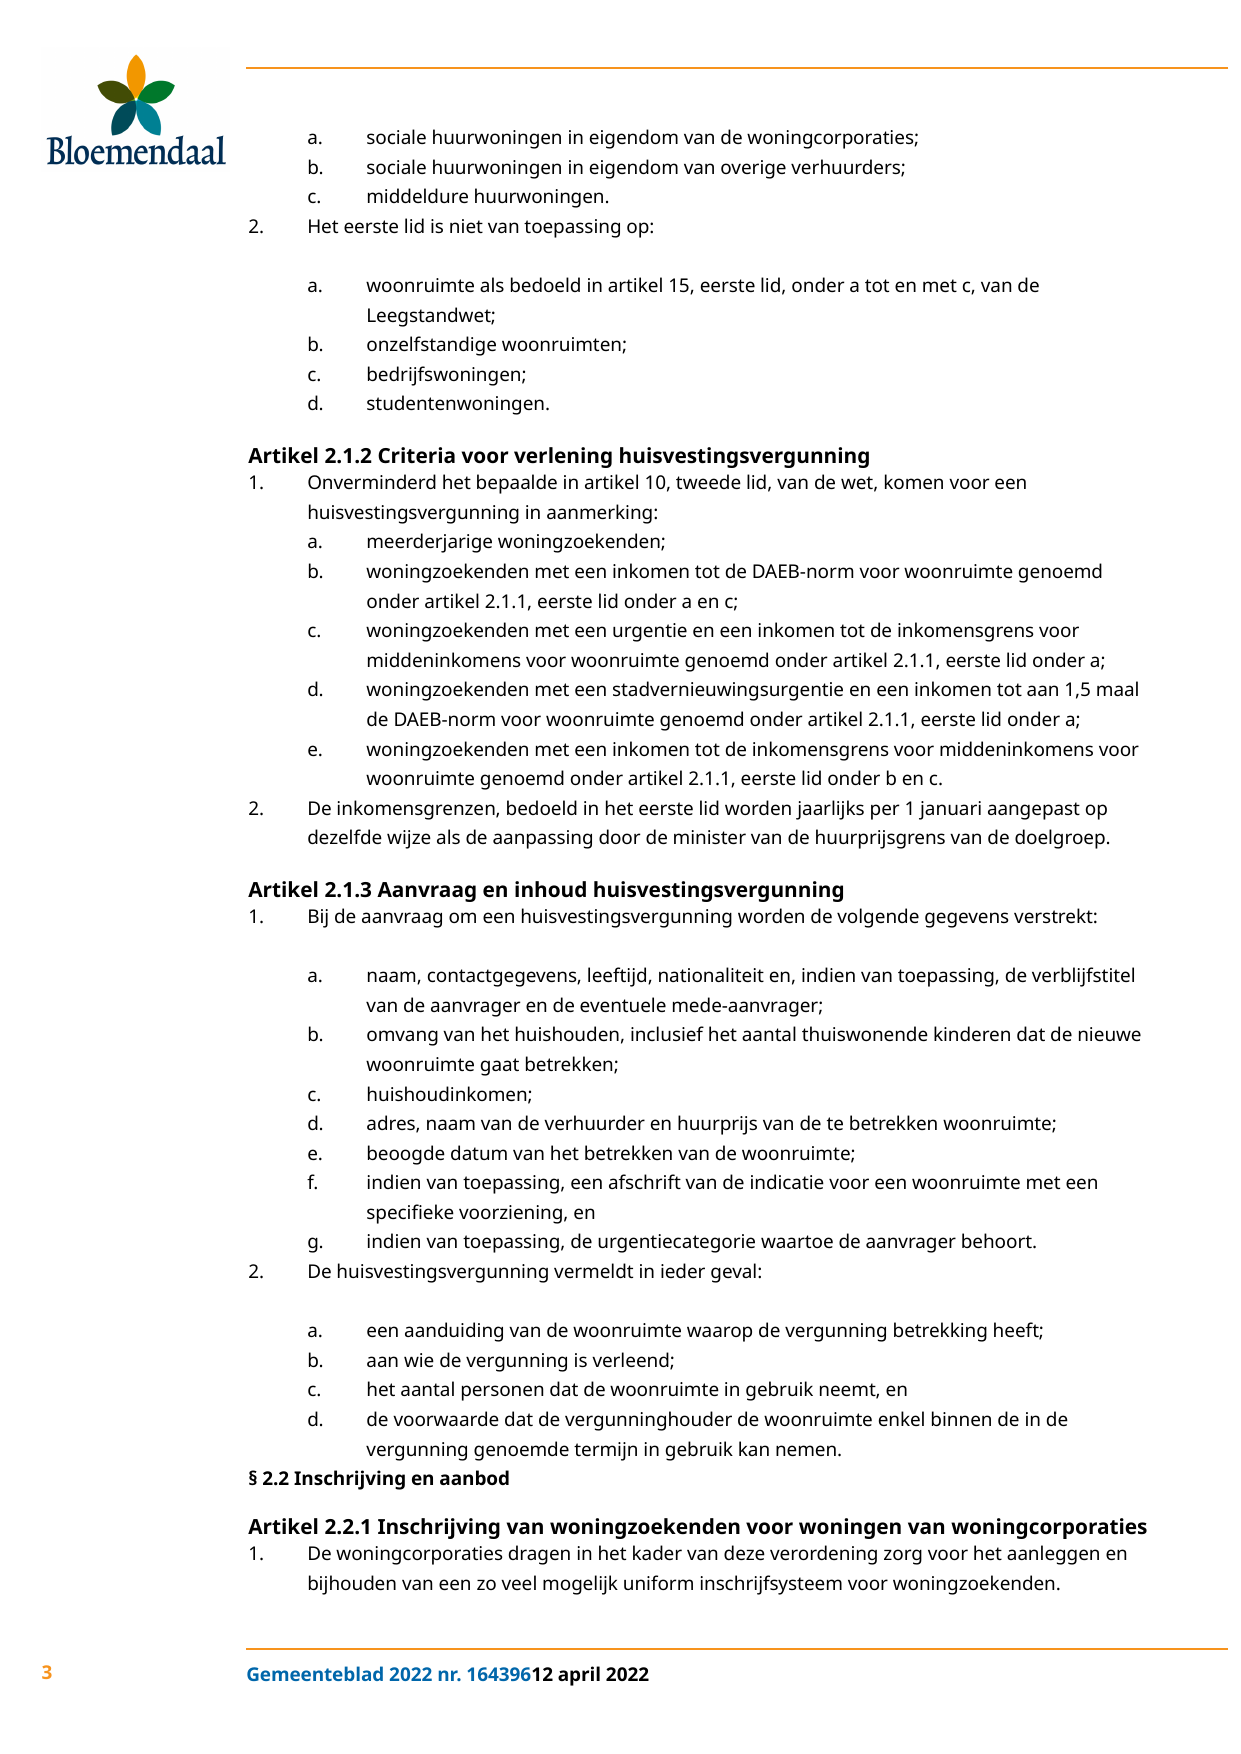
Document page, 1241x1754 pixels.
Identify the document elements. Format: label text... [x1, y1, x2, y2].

list woningzoekenden met een stadvernieuwingsurgentie en een inkomen tot aan 1,5 maal de DAEB-norm voor woonruimte genoemd onder artikel 2.1.1, eerste lid onder a; [307, 677, 1152, 732]
text § 2.2 Inschrijving en aanbod [248, 1465, 1152, 1491]
picture [41, 47, 231, 172]
list De woningcorporaties dragen in het kader van deze verordening zorg voor het aanleggen en bijhouden van een zo veel mogelijk uniform inschrijfsysteem voor woningzoekenden. [248, 1540, 1152, 1596]
list aan wie de vergunning is verleend; [307, 1347, 1152, 1373]
list huishoudinkomen; [307, 1081, 1152, 1107]
list woonruimte als bedoeld in artikel 15, eerste lid, onder a tot en met c, van de Leegstandwet; [307, 272, 1152, 328]
list indien van toepassing, een afschrift van de indicatie voor een woonruimte met een specifieke voorziening, en [307, 1169, 1152, 1225]
list woningzoekenden met een inkomen tot de DAEB-norm voor woonruimte genoemd onder artikel 2.1.1, eerste lid onder a en c; [307, 558, 1152, 613]
text Artikel 2.1.2 Criteria voor verlening huisvestingsvergunning [248, 441, 1152, 469]
list het aantal personen dat de woonruimte in gebruik neemt, en [307, 1377, 1152, 1402]
list middeldure huurwoningen. [307, 183, 1152, 209]
list woningzoekenden met een urgentie en een inkomen tot de inkomensgrens voor middeninkomens voor woonruimte genoemd onder artikel 2.1.1, eerste lid onder a; [307, 617, 1152, 673]
list onzelfstandige woonruimten; [307, 331, 1152, 357]
list beoogde datum van het betrekken van de woonruimte; [307, 1140, 1152, 1166]
list De huisvestingsvergunning vermeldt in ieder geval: [248, 1258, 1152, 1284]
list sociale huurwoningen in eigendom van de woningcorporaties; [307, 124, 1152, 150]
list een aanduiding van de woonruimte waarop de vergunning betrekking heeft; [307, 1317, 1152, 1343]
list de voorwaarde dat de vergunninghouder de woonruimte enkel binnen de in de vergunning genoemde termijn in gebruik kan nemen. [307, 1406, 1152, 1462]
text Artikel 2.1.3 Aanvraag en inhoud huisvestingsvergunning [248, 875, 1152, 903]
list indien van toepassing, de urgentiecategorie waartoe de aanvrager behoort. [307, 1229, 1152, 1254]
list naam, contactgegevens, leeftijd, nationaliteit en, indien van toepassing, de verblijfstitel van de aanvrager en de eventuele mede-aanvrager; [307, 962, 1152, 1018]
list bedrijfswoningen; [307, 361, 1152, 387]
list meerderjarige woningzoekenden; [307, 529, 1152, 554]
list Bij de aanvraag om een huisvestingsvergunning worden de volgende gegevens verstrekt: [248, 903, 1152, 929]
text Artikel 2.2.1 Inschrijving van woningzoekenden voor woningen van woningcorporaties [248, 1512, 1152, 1540]
list sociale huurwoningen in eigendom van overige verhuurders; [307, 154, 1152, 180]
list adres, naam van de verhuurder en huurprijs van de te betrekken woonruimte; [307, 1110, 1152, 1136]
list woningzoekenden met een inkomen tot de inkomensgrens voor middeninkomens voor woonruimte genoemd onder artikel 2.1.1, eerste lid onder b en c. [307, 736, 1152, 791]
list De inkomensgrenzen, bedoeld in het eerste lid worden jaarlijks per 1 januari aangepast op dezelfde wijze als de aanpassing door de minister van de huurprijsgrens van de doelgroep. [248, 795, 1152, 850]
list omvang van het huishouden, inclusief het aantal thuiswonende kinderen dat de nieuwe woonruimte gaat betrekken; [307, 1022, 1152, 1077]
list Onverminderd het bepaalde in artikel 10, tweede lid, van de wet, komen voor een huisvestingsvergunning in aanmerking: [248, 469, 1152, 525]
list Het eerste lid is niet van toepassing op: [248, 213, 1152, 239]
list studentenwoningen. [307, 391, 1152, 416]
